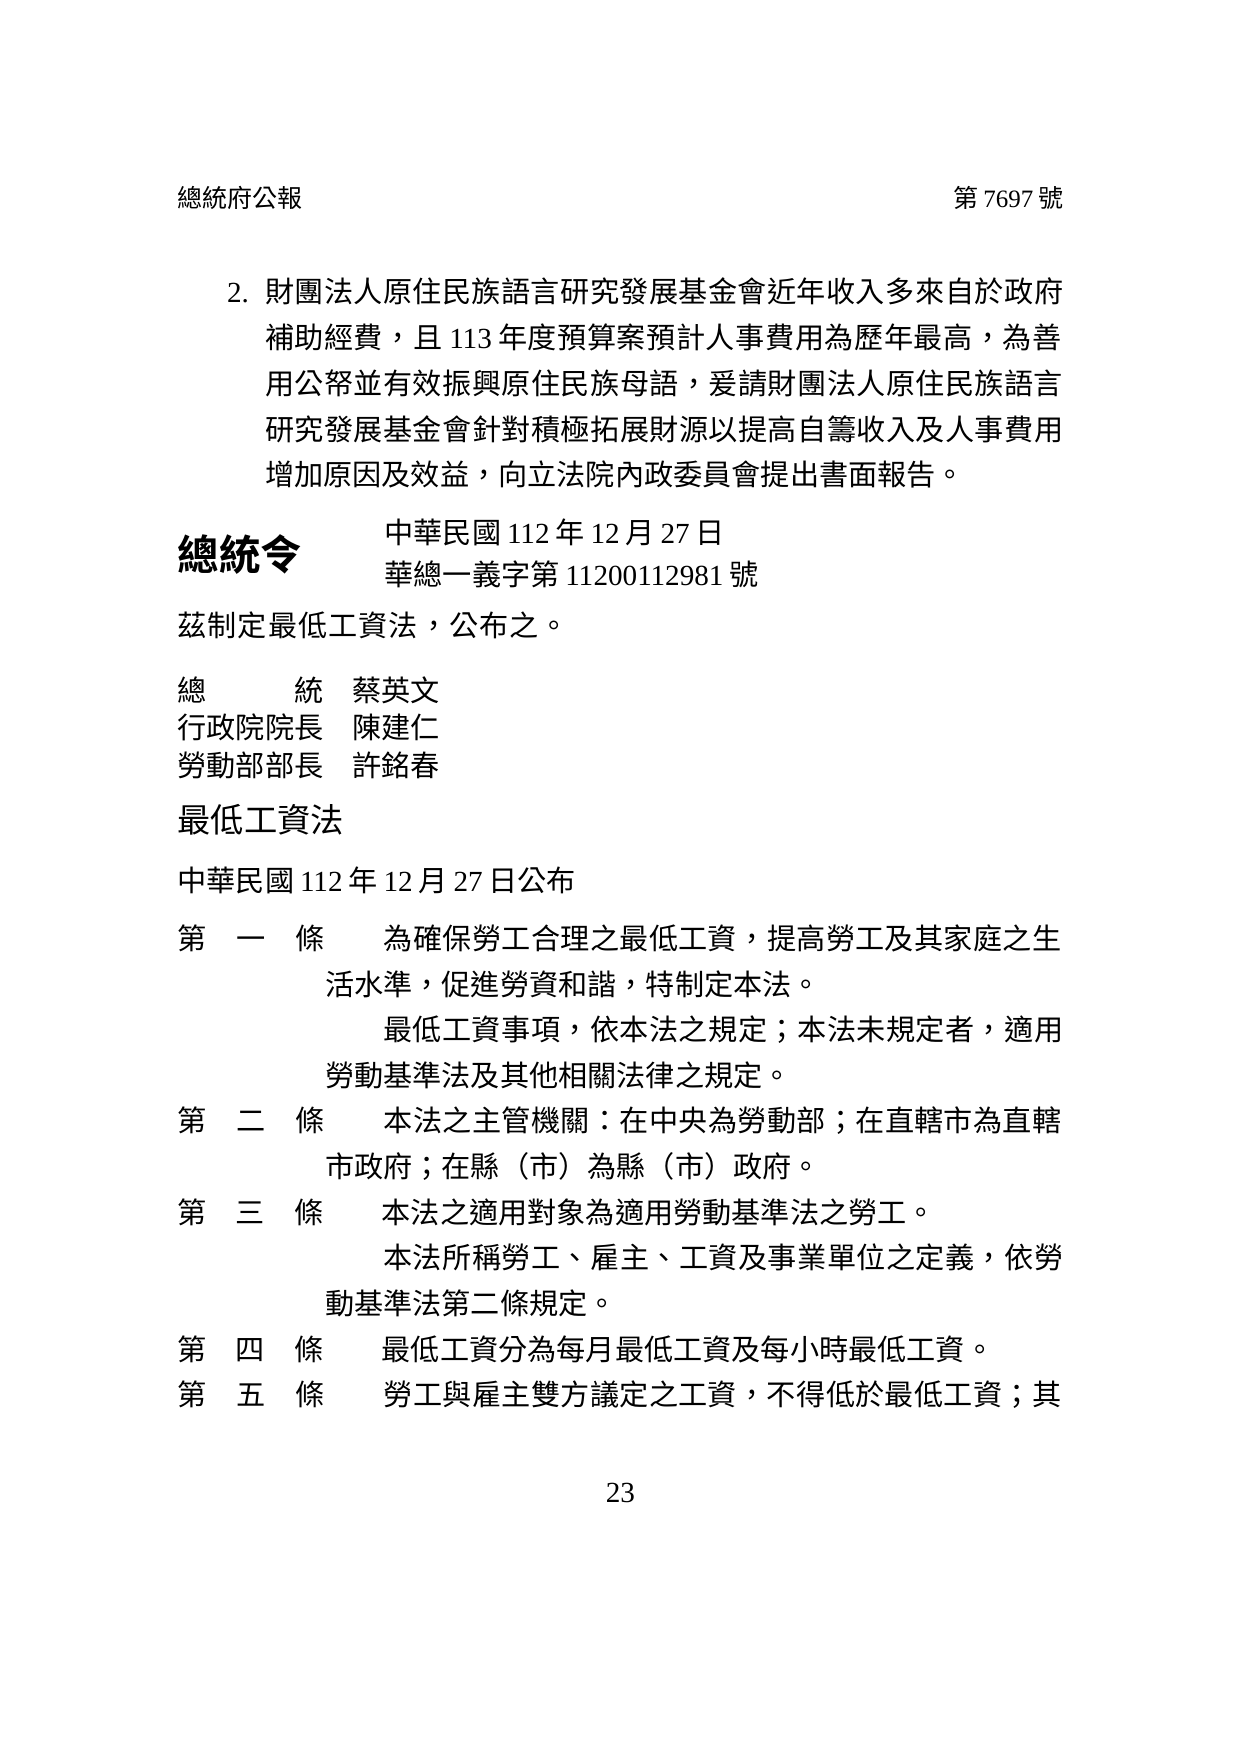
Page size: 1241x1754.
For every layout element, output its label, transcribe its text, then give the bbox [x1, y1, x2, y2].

text 中華民國112年12月27日公布 [177, 854, 1063, 900]
text 總 統 蔡英文 行政院院長 陳建仁 勞動部部長 許銘春 [177, 671, 1063, 784]
text 最低工資法 [177, 796, 1063, 842]
table_header 總統令 [174, 508, 381, 596]
text 第 三 條 本法之適用對象為適用勞動基準法之勞工。 [177, 1187, 1063, 1232]
text 第 五 條 勞工與雇主雙方議定之工資，不得低於最低工資；其 [177, 1369, 1063, 1415]
table_header 中華民國112年12月27日 華總一義字第11200112981號 [381, 508, 877, 596]
text 茲制定最低工資法，公布之。 [177, 596, 1063, 646]
text 第 一 條 為確保勞工合理之最低工資，提高勞工及其家庭之生活水準，促進勞資和諧，特制定本法。 [177, 913, 1063, 1004]
text 第 四 條 最低工資分為每月最低工資及每小時最低工資。 [177, 1323, 1063, 1369]
text 最低工資事項，依本法之規定；本法未規定者，適用勞動基準法及其他相關法律之規定。 [325, 1004, 1063, 1095]
text 第 二 條 本法之主管機關：在中央為勞動部；在直轄市為直轄市政府；在縣（市）為縣（市）政府。 [177, 1095, 1063, 1187]
text 2. 財團法人原住民族語言研究發展基金會近年收入多來自於政府補助經費，且113年度預算案預計人事費用為歷年最高，為善用公帑並有效振興原住民族母語，爰請財團法人原住民族語言研究發展基金會針對積極拓展財源以提高自籌收入及人事費用增加原因及效益，向立法院內政委員會提出書面報告。 [227, 266, 1063, 495]
text 本法所稱勞工、雇主、工資及事業單位之定義，依勞動基準法第二條規定。 [325, 1232, 1063, 1323]
